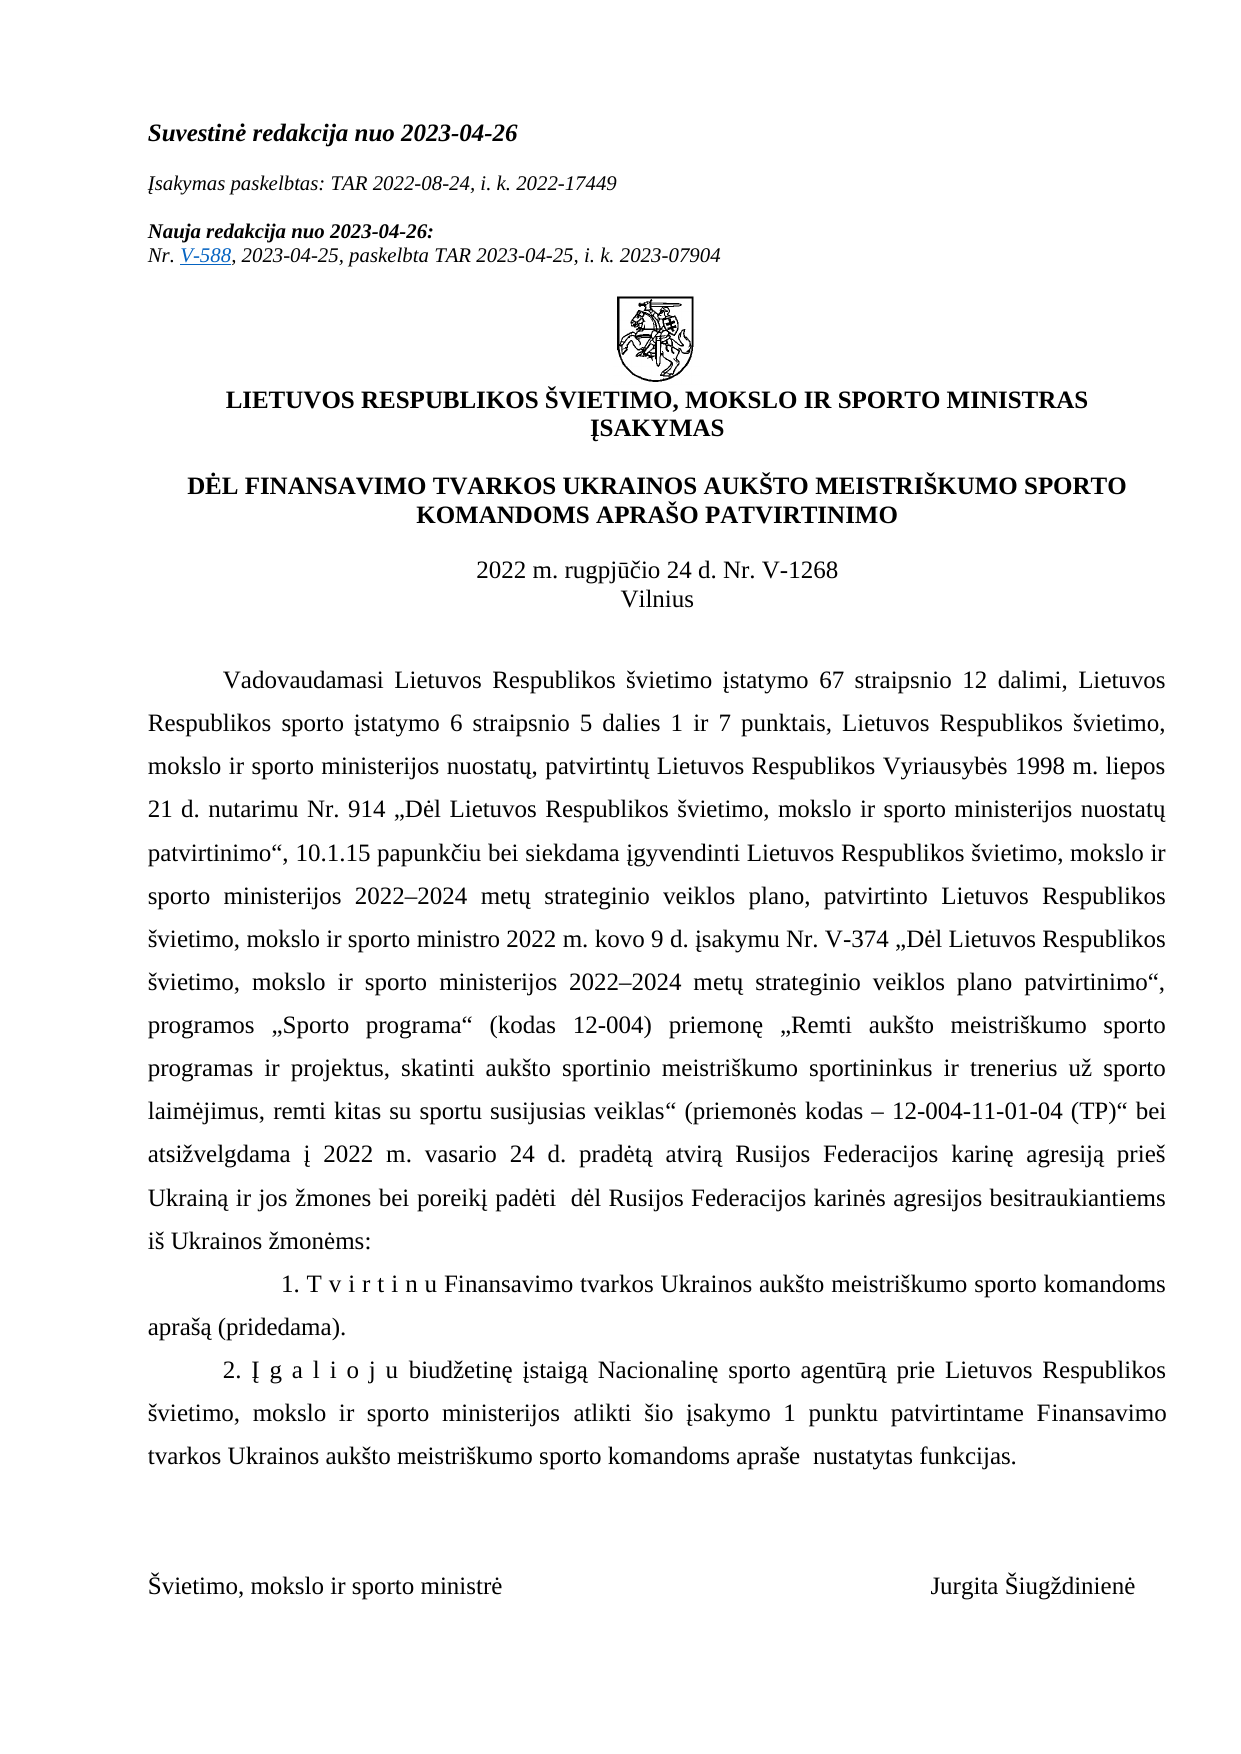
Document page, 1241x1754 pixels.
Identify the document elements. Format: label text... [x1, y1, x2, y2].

text Suvestinė redakcija nuo 2023-04-26 [148, 118, 1167, 147]
text Švietimo, mokslo ir sporto ministrė Jurgita Šiugždinienė [148, 1571, 1167, 1599]
text 2. Į g a l i o j u biudžetinę įstaigą Nacionalinę sporto agentūrą prie Lietuvos Respublikos švietimo, mokslo ir sporto ministerijos atlikti šio įsakymo 1 punktu patvirtintame Finansavimo tvarkos Ukrainos aukšto meistriškumo sporto komandoms apraše nustatytas funkcijas. [148, 1355, 1167, 1470]
text Nauja redakcija nuo 2023-04-26: [148, 219, 1167, 243]
text Nr. V-588, 2023-04-25, paskelbta TAR 2023-04-25, i. k. 2023-07904 [148, 243, 1167, 267]
text DĖL FINANSAVIMO TVARKOS UKRAINOS AUKŠTO MEISTRIŠKUMO SPORTO KOMANDOMS APRAŠO PATVIRTINIMO [148, 471, 1167, 528]
text Vadovaudamasi Lietuvos Respublikos švietimo įstatymo 67 straipsnio 12 dalimi, Lietuvos Respublikos sporto įstatymo 6 straipsnio 5 dalies 1 ir 7 punktais, Lietuvos Respublikos švietimo, mokslo ir sporto ministerijos nuostatų, patvirtintų Lietuvos Respublikos Vyriausybės 1998 m. liepos 21 d. nutarimu Nr. 914 „Dėl Lietuvos Respublikos švietimo, mokslo ir sporto ministerijos nuostatų patvirtinimo“, 10.1.15 papunkčiu bei siekdama įgyvendinti Lietuvos Respublikos švietimo, mokslo ir sporto ministerijos 2022–2024 metų strateginio veiklos plano, patvirtinto Lietuvos Respublikos švietimo, mokslo ir sporto ministro 2022 m. kovo 9 d. įsakymu Nr. V-374 „Dėl Lietuvos Respublikos švietimo, mokslo ir sporto ministerijos 2022–2024 metų strateginio veiklos plano patvirtinimo“, programos „Sporto programa“ (kodas 12-004) priemonę „Remti aukšto meistriškumo sporto programas ir projektus, skatinti aukšto sportinio meistriškumo sportininkus ir trenerius už sporto laimėjimus, remti kitas su sportu susijusias veiklas“ (priemonės kodas – 12-004-11-01-04 (TP)“ bei atsižvelgdama į 2022 m. vasario 24 d. pradėtą atvirą Rusijos Federacijos karinę agresiją prieš Ukrainą ir jos žmones bei poreikį padėti dėl Rusijos Federacijos karinės agresijos besitraukiantiems iš Ukrainos žmonėms: [148, 665, 1167, 1254]
text Įsakymas paskelbtas: TAR 2022-08-24, i. k. 2022-17449 [148, 171, 1167, 195]
text 1. T v i r t i n u Finansavimo tvarkos Ukrainos aukšto meistriškumo sporto komandoms aprašą (pridedama). [148, 1269, 1167, 1341]
text 2022 m. rugpjūčio 24 d. Nr. V-1268 [148, 555, 1167, 584]
text Vilnius [148, 584, 1167, 612]
text ĮSAKYMAS [148, 413, 1167, 442]
text LIETUVOS RESPUBLIKOS ŠVIETIMO, MOKSLO IR SPORTO MINISTRAS [148, 385, 1167, 413]
